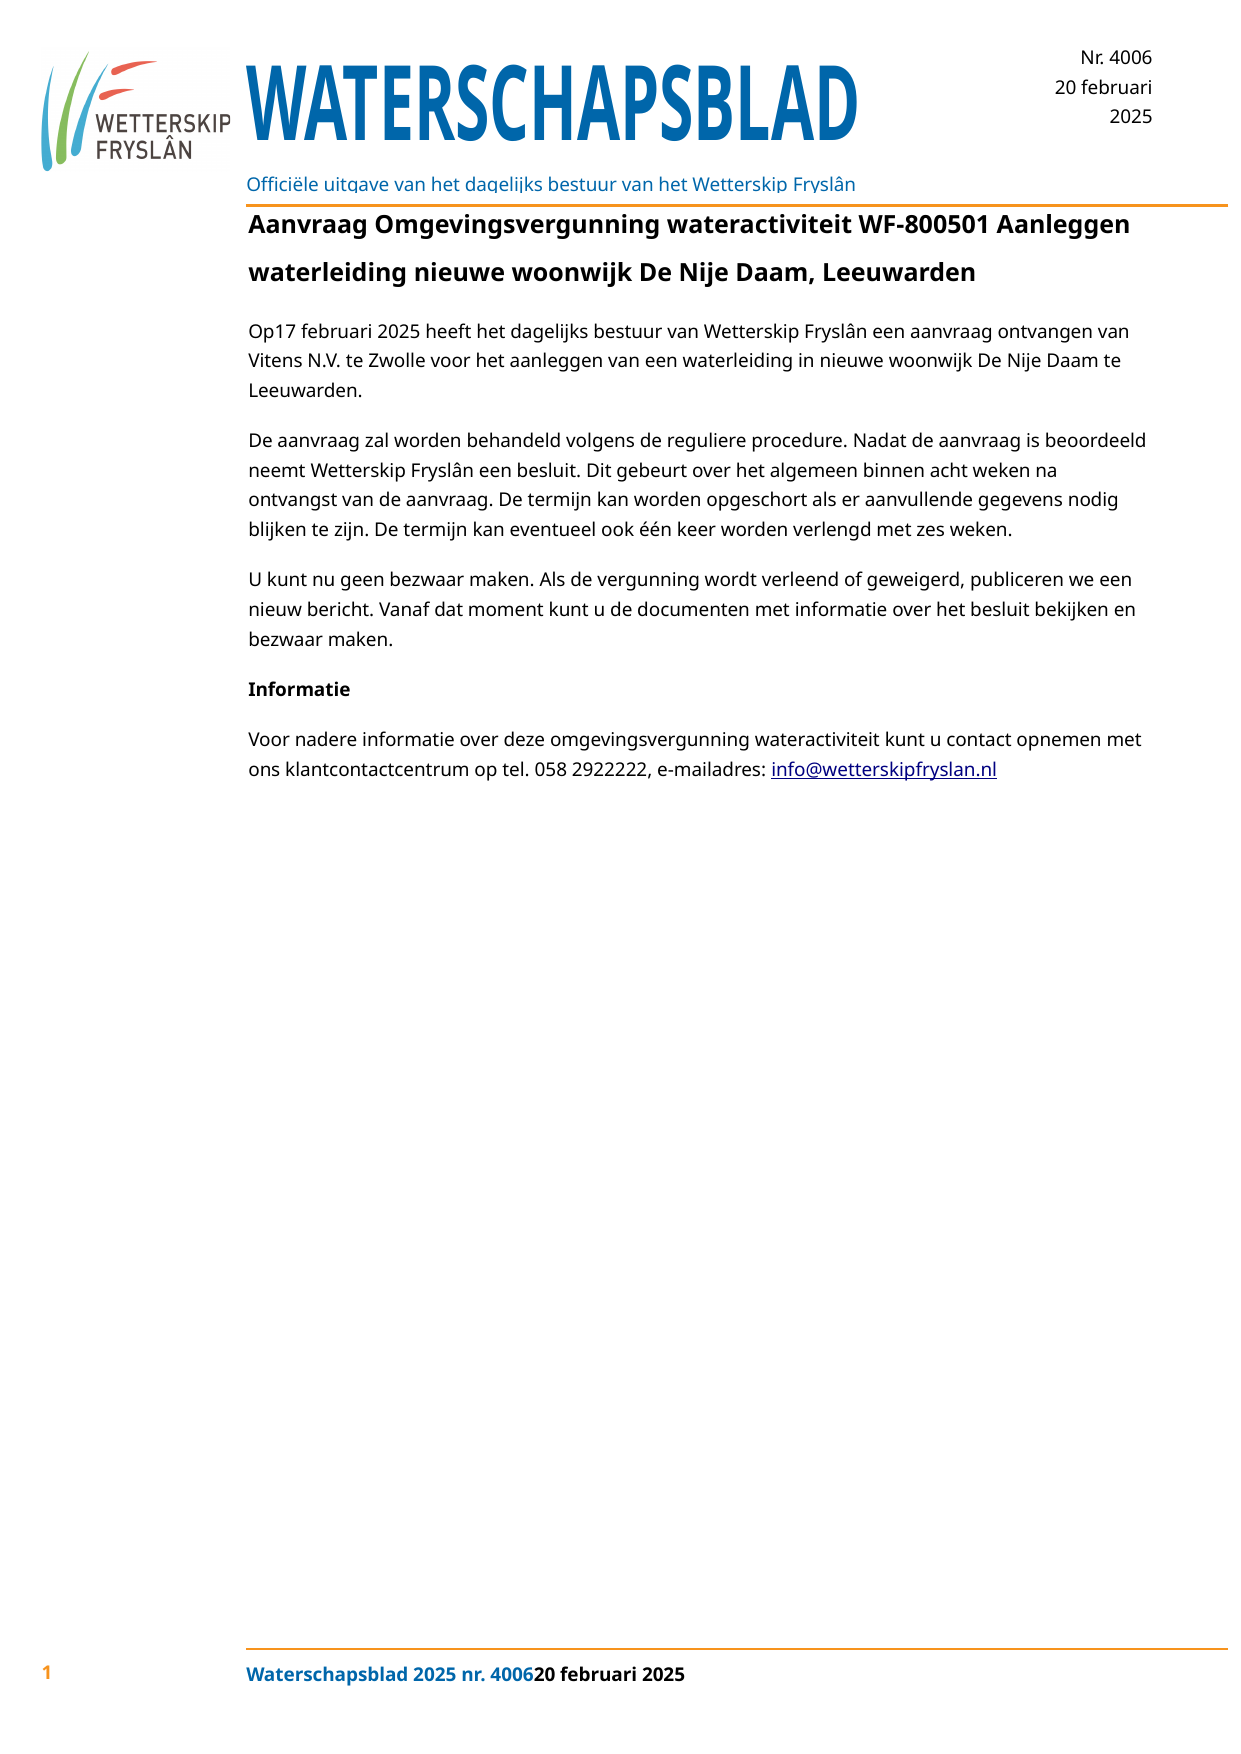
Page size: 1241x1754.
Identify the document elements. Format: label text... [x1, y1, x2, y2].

text De aanvraag zal worden behandeld volgens de reguliere procedure. Nadat de aanvraag is beoordeeld neemt Wetterskip Fryslân een besluit. Dit gebeurt over het algemeen binnen acht weken na ontvangst van de aanvraag. De termijn kan worden opgeschort als er aanvullende gegevens nodig blijken te zijn. De termijn kan eventueel ook één keer worden verlengd met zes weken. [248, 427, 1152, 542]
text U kunt nu geen bezwaar maken. Als de vergunning wordt verleend of geweigerd, publiceren we een nieuw bericht. Vanaf dat moment kunt u de documenten met informatie over het besluit bekijken en bezwaar maken. [248, 567, 1152, 652]
text Voor nadere informatie over deze omgevingsvergunning wateractiviteit kunt u contact opnemen met ons klantcontactcentrum op tel. 058 2922222, e-mailadres: info@wetterskipfryslan.nl [248, 727, 1152, 782]
text Op17 februari 2025 heeft het dagelijks bestuur van Wetterskip Fryslân een aanvraag ontvangen van Vitens N.V. te Zwolle voor het aanleggen van een waterleiding in nieuwe woonwijk De Nije Daam te Leeuwarden. [248, 318, 1152, 403]
text Informatie [248, 676, 1152, 702]
text Aanvraag Omgevingsvergunning wateractiviteit WF-800501 Aanleggen waterleiding nieuwe woonwijk De Nije Daam, Leeuwarden [248, 207, 1152, 288]
picture [41, 47, 231, 172]
